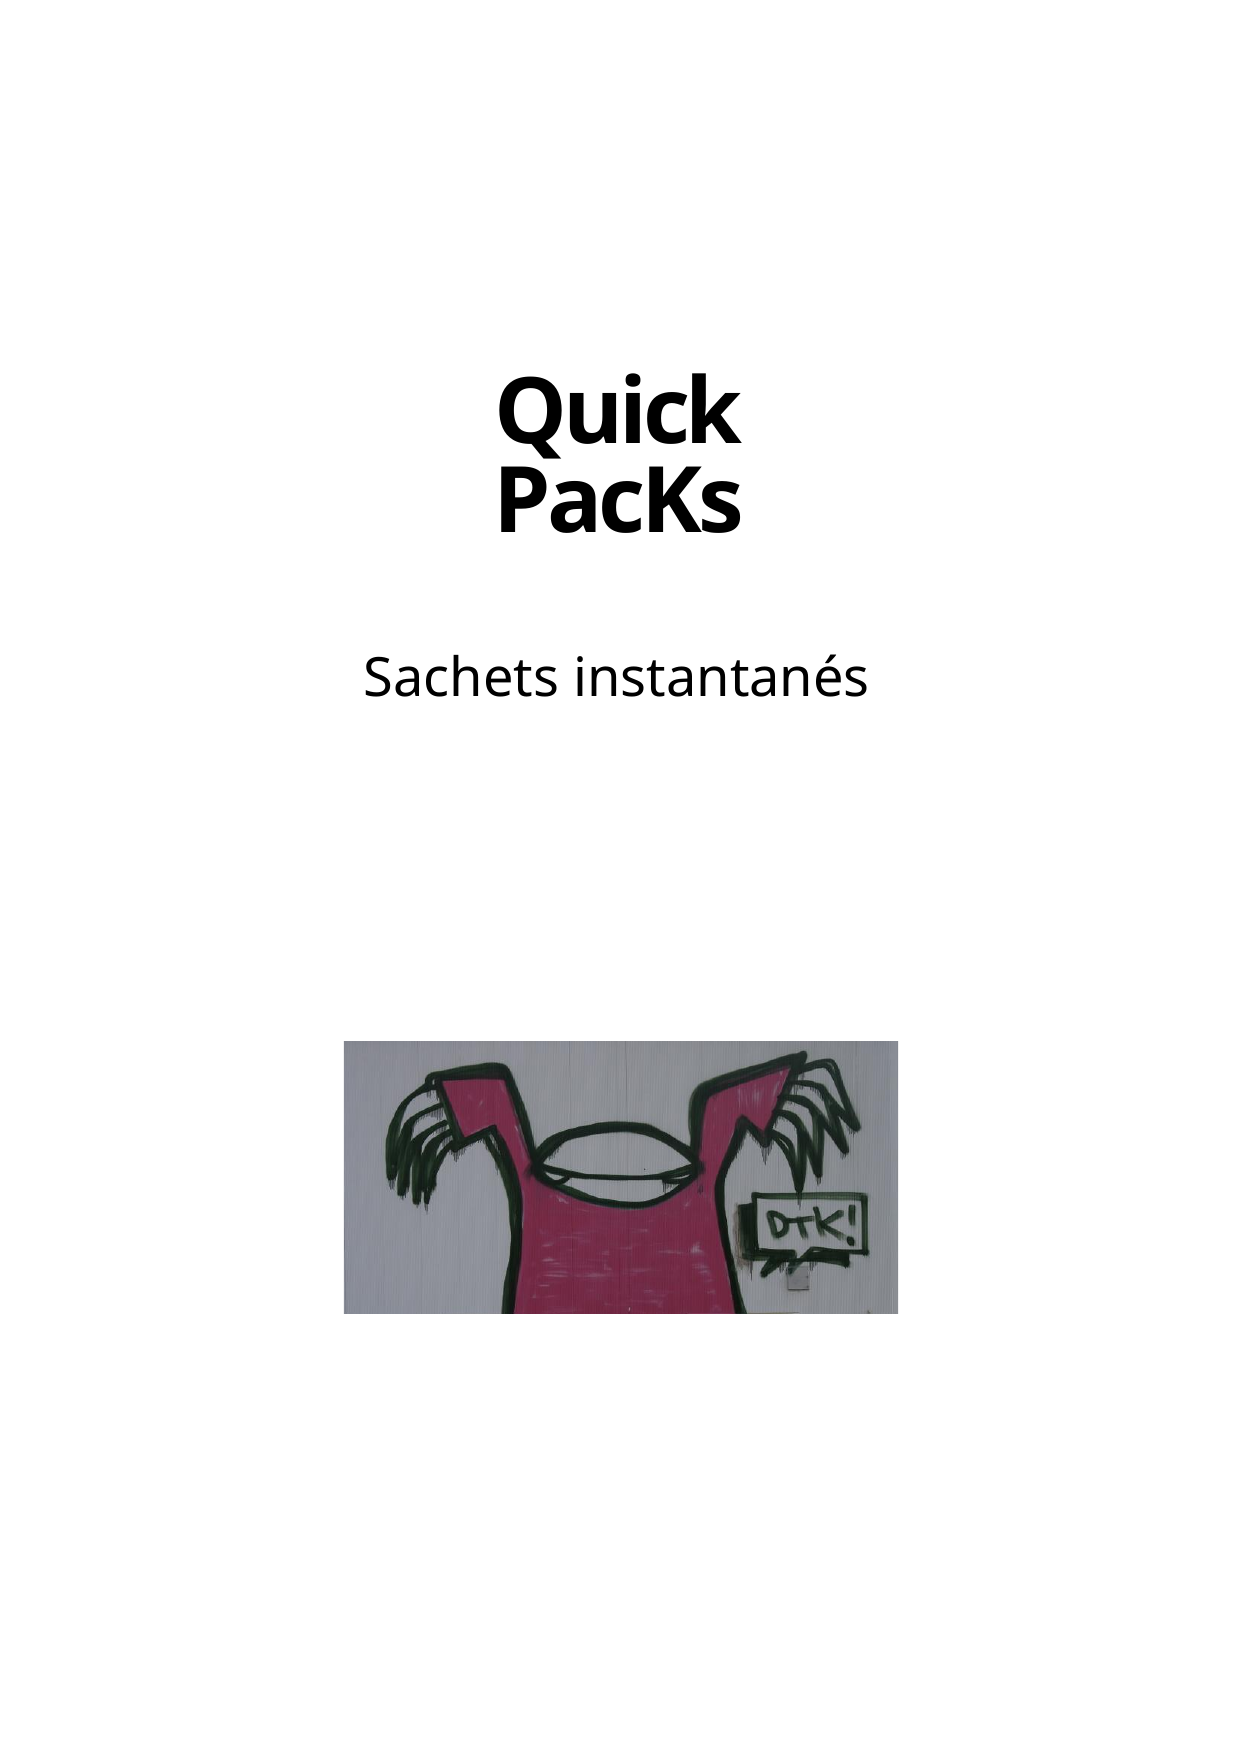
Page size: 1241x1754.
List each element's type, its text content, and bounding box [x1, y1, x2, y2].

table_header [329, 1036, 919, 1347]
text Quick PacKs [118, 373, 1119, 638]
picture [343, 1041, 899, 1314]
text Sachets instantanés [112, 638, 1122, 712]
